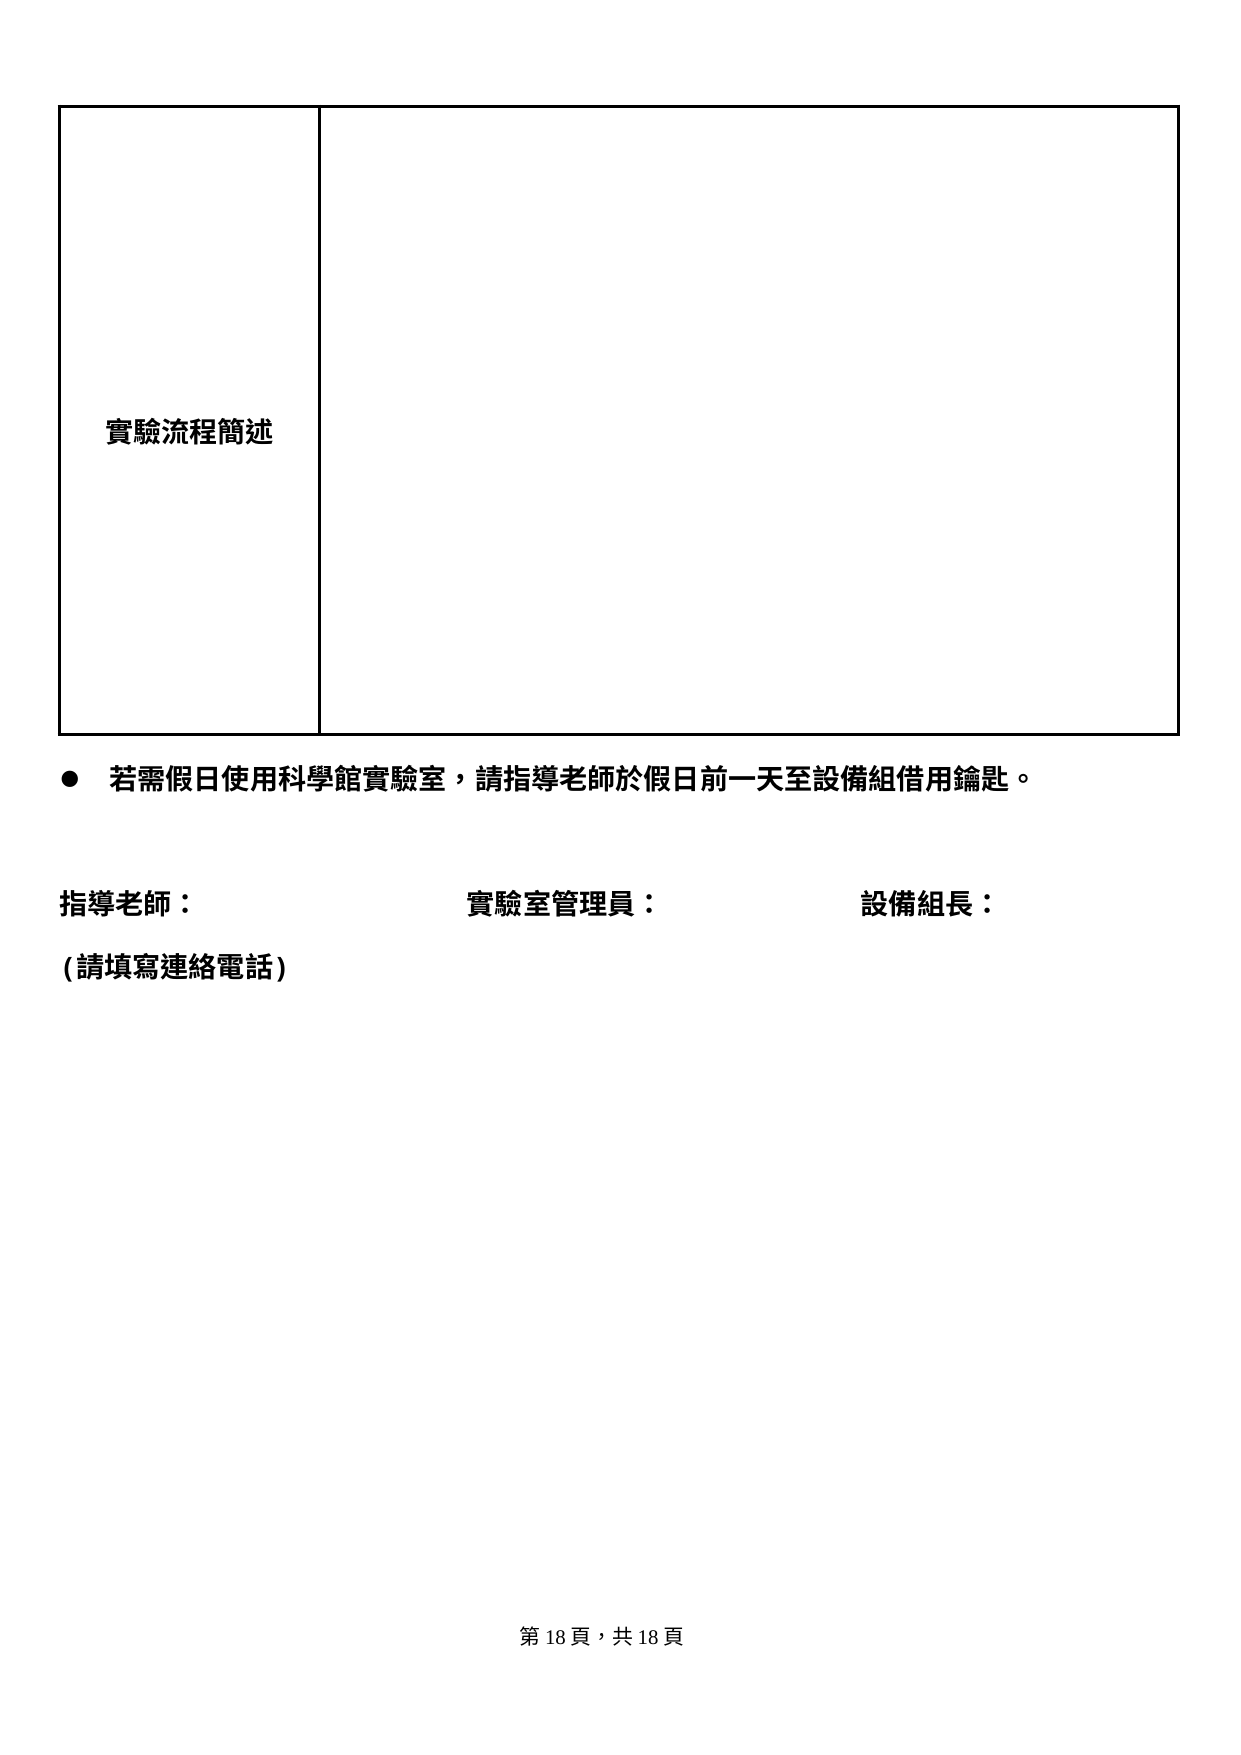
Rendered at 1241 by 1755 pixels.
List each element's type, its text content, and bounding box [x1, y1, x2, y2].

table_cell [321, 108, 1177, 733]
list 若需假日使用科學館實驗室，請指導老師於假日前一天至設備組借用鑰匙。 [59, 736, 1181, 861]
text 指導老師： 實驗室管理員： 設備組長： [59, 861, 1181, 923]
table_cell 實驗流程簡述 [61, 108, 318, 733]
text (請填寫連絡電話) [59, 923, 1181, 986]
